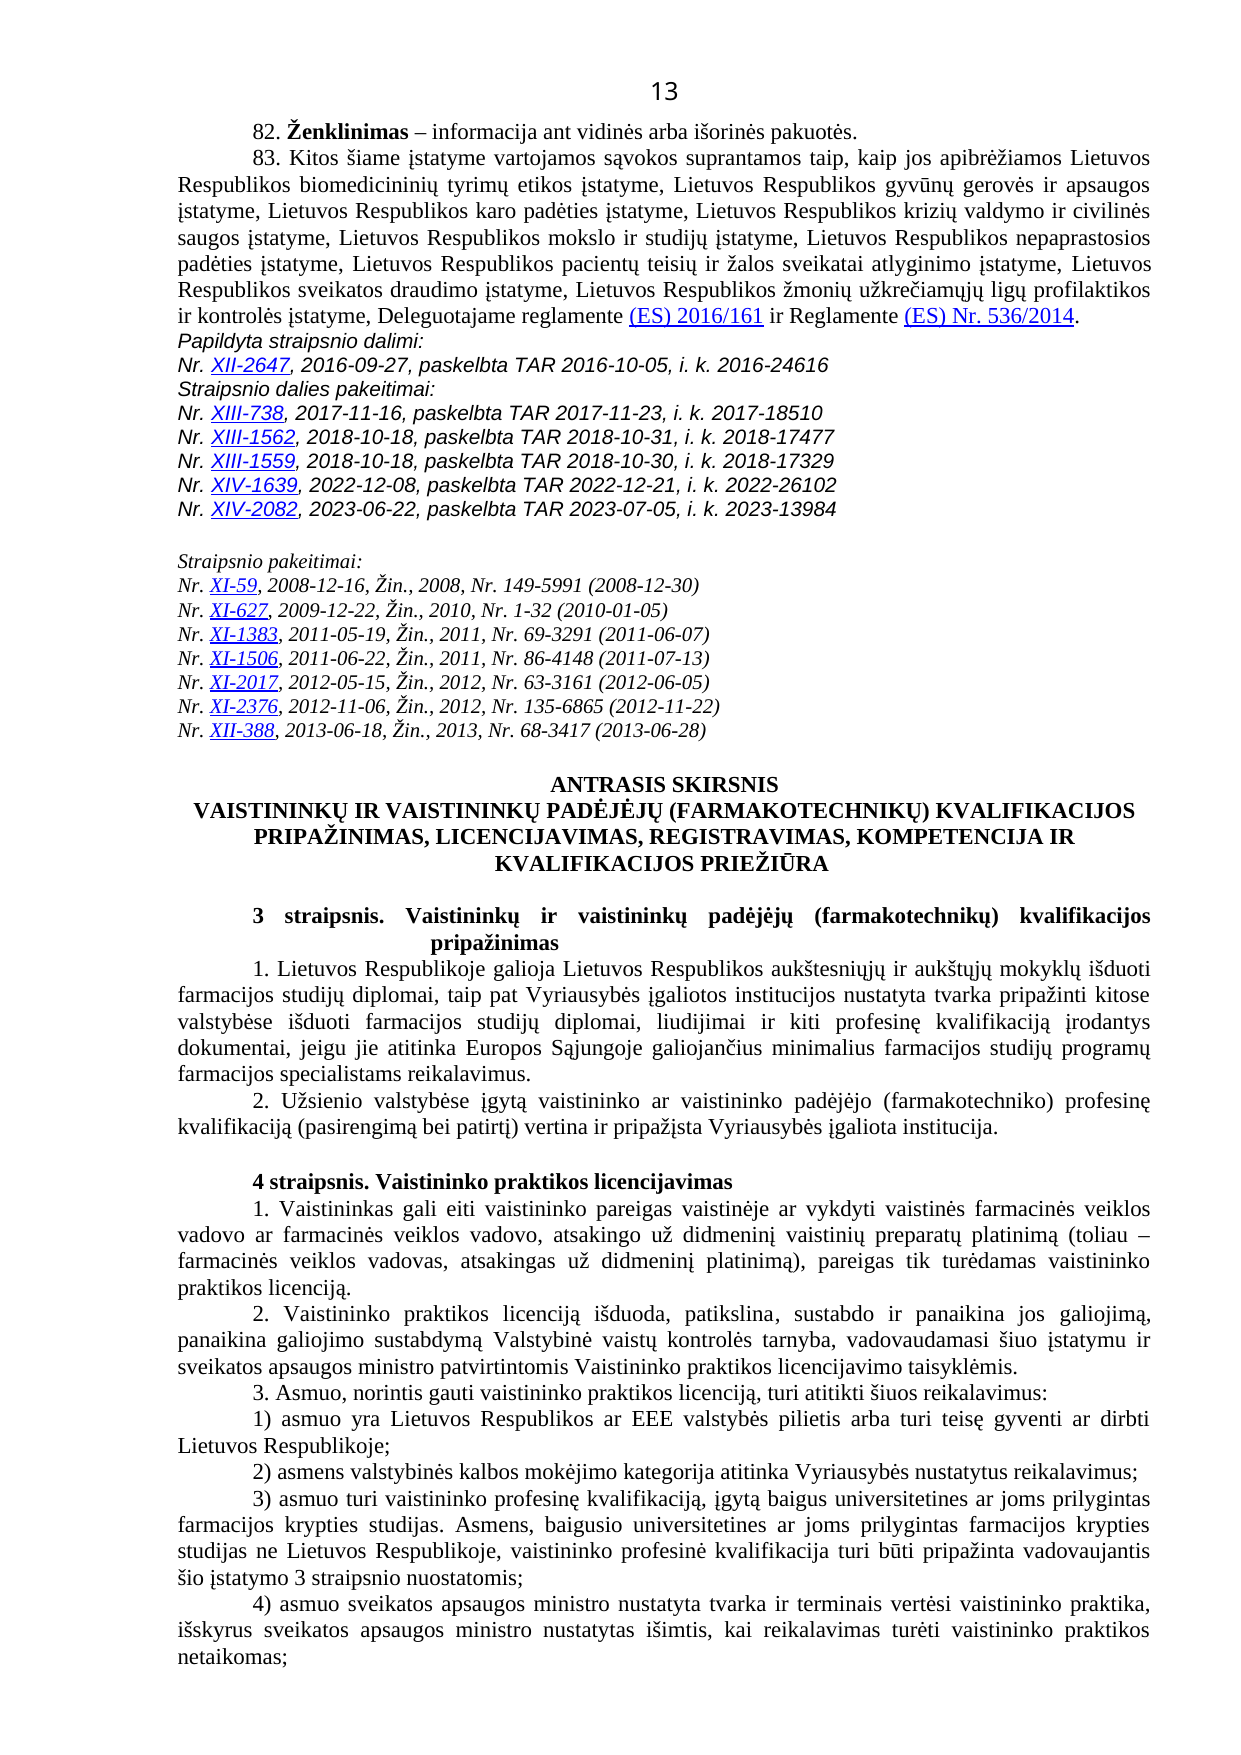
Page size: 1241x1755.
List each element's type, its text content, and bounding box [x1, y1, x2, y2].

text 4) asmuo sveikatos apsaugos ministro nustatyta tvarka ir terminais vertėsi vaistininko praktika, išskyrus sveikatos apsaugos ministro nustatytas išimtis, kai reikalavimas turėti vaistininko praktikos netaikomas; [177, 1590, 1152, 1669]
text Papildyta straipsnio dalimi: [177, 329, 1152, 353]
text Nr. XIV-2082, 2023-06-22, paskelbta TAR 2023-07-05, i. k. 2023-13984 [177, 497, 1152, 521]
text 2. Vaistininko praktikos licenciją išduoda, patikslina, sustabdo ir panaikina jos galiojimą, panaikina galiojimo sustabdymą Valstybinė vaistų kontrolės tarnyba, vadovaudamasi šiuo įstatymu ir sveikatos apsaugos ministro patvirtintomis Vaistininko praktikos licencijavimo taisyklėmis. [177, 1300, 1152, 1379]
text Nr. XI-1383, 2011-05-19, Žin., 2011, Nr. 69-3291 (2011-06-07) [177, 622, 1152, 646]
text Nr. XI-59, 2008-12-16, Žin., 2008, Nr. 149-5991 (2008-12-30) [177, 573, 1152, 597]
text Nr. XII-2647, 2016-09-27, paskelbta TAR 2016-10-05, i. k. 2016-24616 [177, 353, 1152, 377]
text Nr. XI-1506, 2011-06-22, Žin., 2011, Nr. 86-4148 (2011-07-13) [177, 646, 1152, 670]
text Nr. XI-2017, 2012-05-15, Žin., 2012, Nr. 63-3161 (2012-06-05) [177, 670, 1152, 694]
text antrasIS skIRSNIS [177, 771, 1152, 797]
text Nr. XI-627, 2009-12-22, Žin., 2010, Nr. 1-32 (2010-01-05) [177, 597, 1152, 622]
text 4 straipsnis. Vaistininko praktikos licencijavimas [177, 1168, 1152, 1195]
text 3. Asmuo, norintis gauti vaistininko praktikos licenciją, turi atitikti šiuos reikalavimus: [177, 1379, 1152, 1406]
text 83. Kitos šiame įstatyme vartojamos sąvokos suprantamos taip, kaip jos apibrėžiamos Lietuvos Respublikos biomedicininių tyrimų etikos įstatyme, Lietuvos Respublikos gyvūnų gerovės ir apsaugos įstatyme, Lietuvos Respublikos karo padėties įstatyme, Lietuvos Respublikos krizių valdymo ir civilinės saugos įstatyme, Lietuvos Respublikos mokslo ir studijų įstatyme, Lietuvos Respublikos nepaprastosios padėties įstatyme, Lietuvos Respublikos pacientų teisių ir žalos sveikatai atlyginimo įstatyme, Lietuvos Respublikos sveikatos draudimo įstatyme, Lietuvos Respublikos žmonių užkrečiamųjų ligų profilaktikos ir kontrolės įstatyme, Deleguotajame reglamente (ES) 2016/161 ir Reglamente (ES) Nr. 536/2014. [177, 144, 1152, 329]
text Nr. XI-2376, 2012-11-06, Žin., 2012, Nr. 135-6865 (2012-11-22) [177, 694, 1152, 718]
text VAISTININKŲ IR VAISTININKŲ PADĖJĖJŲ (FARMAKOTECHNIKŲ) KVALIFIKACIJOS PRIPAŽINIMAS, LICENCIJAVIMAS, REGISTRAVIMAS, KOMPETENCIJA IR kvalifikacijos priežiūra [177, 797, 1152, 876]
text 2) asmens valstybinės kalbos mokėjimo kategorija atitinka Vyriausybės nustatytus reikalavimus; [177, 1458, 1152, 1484]
text Nr. XII-388, 2013-06-18, Žin., 2013, Nr. 68-3417 (2013-06-28) [177, 718, 1152, 742]
text 82. Ženklinimas – informacija ant vidinės arba išorinės pakuotės. [177, 118, 1152, 144]
text 1) asmuo yra Lietuvos Respublikos ar EEE valstybės pilietis arba turi teisę gyventi ar dirbti Lietuvos Respublikoje; [177, 1406, 1152, 1458]
text 3 straipsnis. Vaistininkų ir vaistininkų padėjėjų (farmakotechnikų) kvalifikacijos pripažinimas [252, 902, 1152, 955]
text 1. Vaistininkas gali eiti vaistininko pareigas vaistinėje ar vykdyti vaistinės farmacinės veiklos vadovo ar farmacinės veiklos vadovo, atsakingo už didmeninį vaistinių preparatų platinimą (toliau – farmacinės veiklos vadovas, atsakingas už didmeninį platinimą), pareigas tik turėdamas vaistininko praktikos licenciją. [177, 1195, 1152, 1300]
text Nr. XIII-738, 2017-11-16, paskelbta TAR 2017-11-23, i. k. 2017-18510 [177, 401, 1152, 425]
text 2. Užsienio valstybėse įgytą vaistininko ar vaistininko padėjėjo (farmakotechniko) profesinę kvalifikaciją (pasirengimą bei patirtį) vertina ir pripažįsta Vyriausybės įgaliota institucija. [177, 1087, 1152, 1139]
text Nr. XIII-1562, 2018-10-18, paskelbta TAR 2018-10-31, i. k. 2018-17477 [177, 425, 1152, 449]
text Nr. XIII-1559, 2018-10-18, paskelbta TAR 2018-10-30, i. k. 2018-17329 [177, 449, 1152, 473]
text Straipsnio dalies pakeitimai: [177, 377, 1152, 401]
text 3) asmuo turi vaistininko profesinę kvalifikaciją, įgytą baigus universitetines ar joms prilygintas farmacijos krypties studijas. Asmens, baigusio universitetines ar joms prilygintas farmacijos krypties studijas ne Lietuvos Respublikoje, vaistininko profesinė kvalifikacija turi būti pripažinta vadovaujantis šio įstatymo 3 straipsnio nuostatomis; [177, 1484, 1152, 1590]
text Nr. XIV-1639, 2022-12-08, paskelbta TAR 2022-12-21, i. k. 2022-26102 [177, 473, 1152, 497]
text Straipsnio pakeitimai: [177, 549, 1152, 573]
text 1. Lietuvos Respublikoje galioja Lietuvos Respublikos aukštesniųjų ir aukštųjų mokyklų išduoti farmacijos studijų diplomai, taip pat Vyriausybės įgaliotos institucijos nustatyta tvarka pripažinti kitose valstybėse išduoti farmacijos studijų diplomai, liudijimai ir kiti profesinę kvalifikaciją įrodantys dokumentai, jeigu jie atitinka Europos Sąjungoje galiojančius minimalius farmacijos studijų programų farmacijos specialistams reikalavimus. [177, 955, 1152, 1087]
